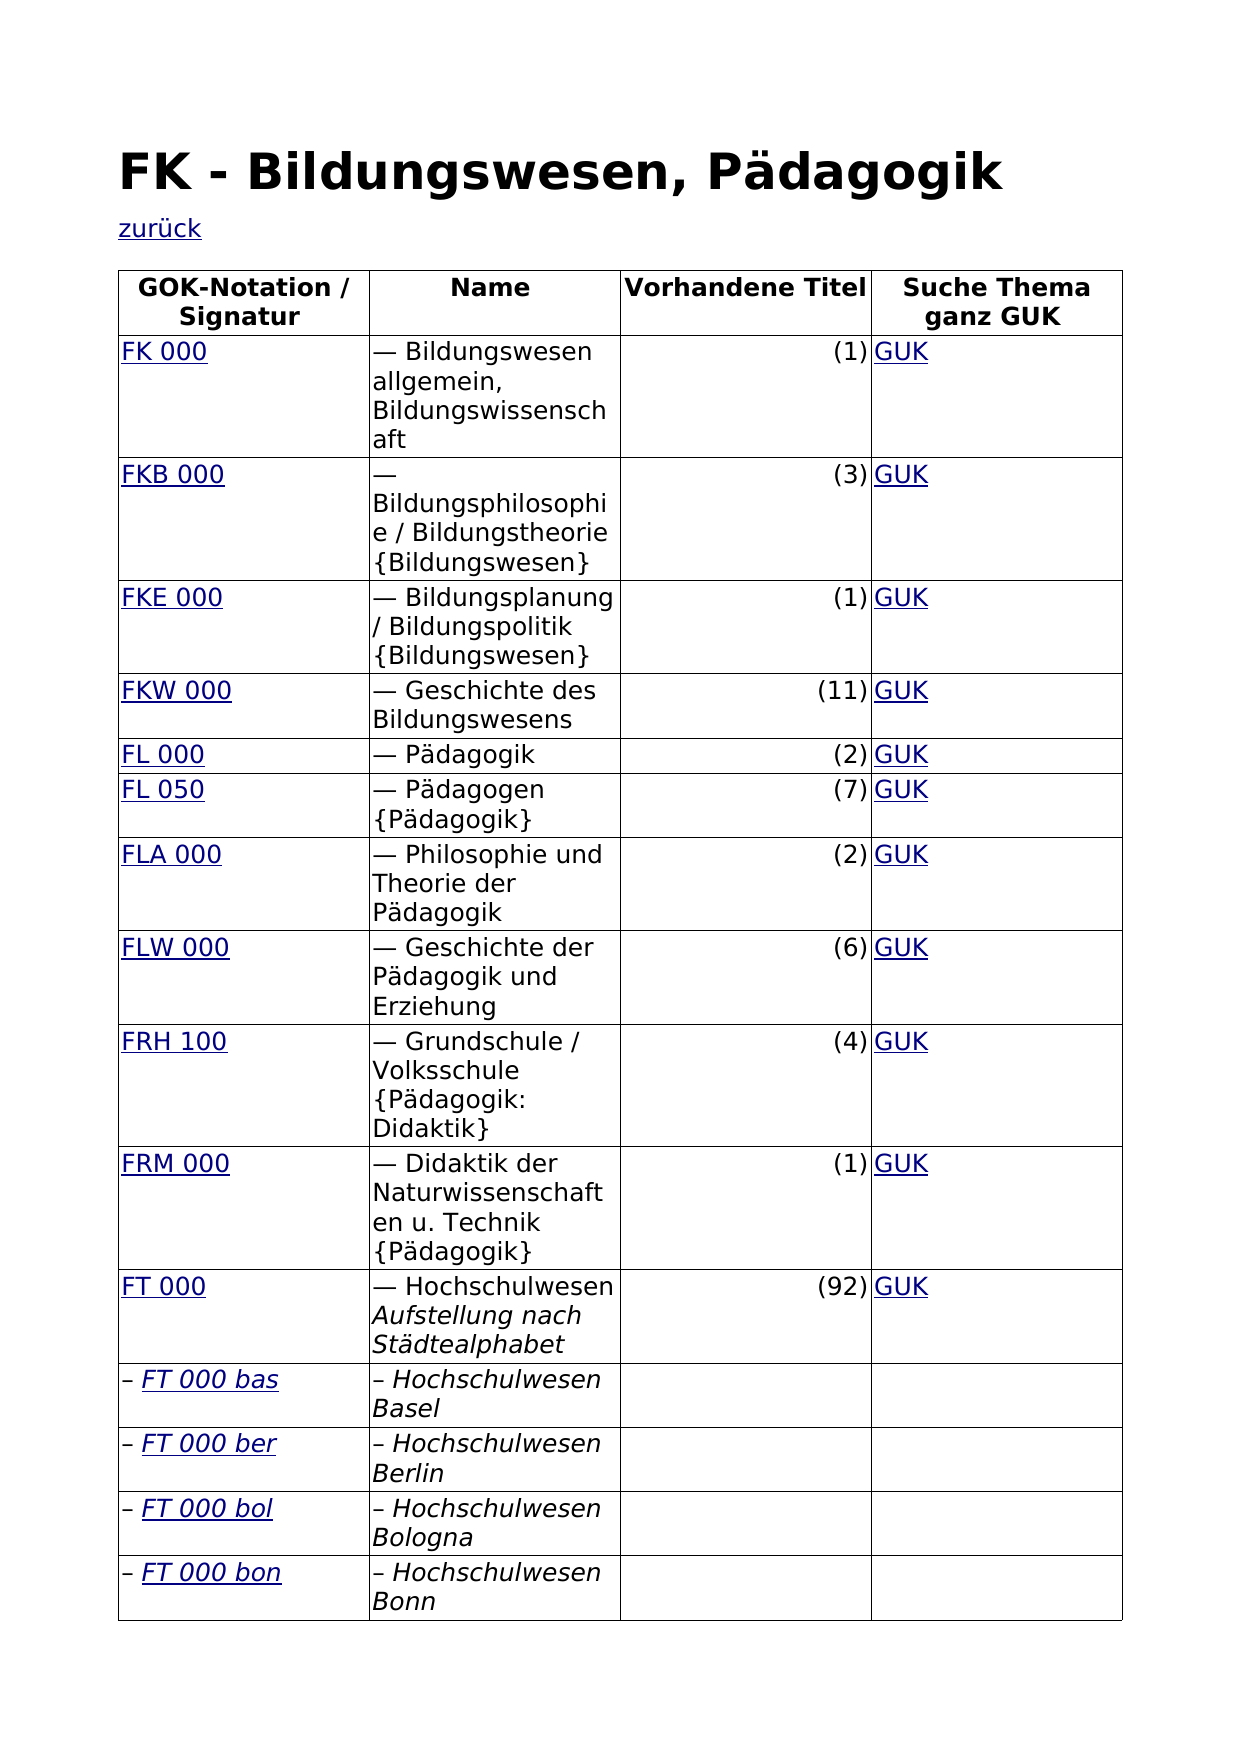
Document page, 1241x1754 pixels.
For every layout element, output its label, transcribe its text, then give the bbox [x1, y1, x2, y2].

table_header Vorhandene Titel [621, 271, 871, 334]
table_cell GUK [872, 1025, 1122, 1146]
table_cell (92) [621, 1270, 871, 1362]
table_cell (11) [621, 674, 871, 737]
table_cell FL 000 [119, 739, 369, 773]
table_cell – FT 000 bas [119, 1364, 369, 1427]
table_cell GUK [872, 458, 1122, 580]
table_cell – Hochschulwesen Berlin [370, 1428, 620, 1491]
table_cell FL 050 [119, 774, 369, 837]
table_cell — Bildungswesen allgemein, Bildungswissenschaft [370, 336, 620, 457]
table_cell GUK [872, 1147, 1122, 1269]
table_cell – FT 000 ber [119, 1428, 369, 1491]
table_header GOK-Notation / Signatur [119, 271, 369, 334]
table_cell [872, 1364, 1122, 1427]
table_cell — Pädagogik [370, 739, 620, 773]
table_cell — Bildungsplanung / Bildungspolitik {Bildungswesen} [370, 581, 620, 673]
table_cell — Geschichte des Bildungswesens [370, 674, 620, 737]
table_cell GUK [872, 674, 1122, 737]
table_cell FKW 000 [119, 674, 369, 737]
table_cell — Hochschulwesen Aufstellung nach Städtealphabet [370, 1270, 620, 1362]
table_cell — Geschichte der Pädagogik und Erziehung [370, 931, 620, 1024]
table_cell (3) [621, 458, 871, 580]
table_cell GUK [872, 336, 1122, 457]
table_cell — Bildungsphilosophie / Bildungstheorie {Bildungswesen} [370, 458, 620, 580]
table_cell [621, 1428, 871, 1491]
table_cell (7) [621, 774, 871, 837]
subtitle FK - Bildungswesen, Pädagogik [118, 143, 1122, 201]
table_header Suche Thema ganz GUK [872, 271, 1122, 334]
table_cell (2) [621, 739, 871, 773]
text zurück [118, 214, 1122, 243]
table_cell GUK [872, 739, 1122, 773]
table_cell (6) [621, 931, 871, 1024]
table_cell — Didaktik der Naturwissenschaften u. Technik {Pädagogik} [370, 1147, 620, 1269]
table_cell GUK [872, 581, 1122, 673]
table_cell — Grundschule / Volksschule {Pädagogik: Didaktik} [370, 1025, 620, 1146]
table_cell FLA 000 [119, 838, 369, 930]
table_cell (1) [621, 1147, 871, 1269]
table_cell – Hochschulwesen Bonn [370, 1556, 620, 1619]
table_cell FKB 000 [119, 458, 369, 580]
table_cell – FT 000 bon [119, 1556, 369, 1619]
table_cell — Pädagogen {Pädagogik} [370, 774, 620, 837]
table_cell FRM 000 [119, 1147, 369, 1269]
table_cell FT 000 [119, 1270, 369, 1362]
table_cell [872, 1492, 1122, 1555]
table_cell — Philosophie und Theorie der Pädagogik [370, 838, 620, 930]
table_cell FLW 000 [119, 931, 369, 1024]
table_cell – Hochschulwesen Bologna [370, 1492, 620, 1555]
table_cell – FT 000 bol [119, 1492, 369, 1555]
table_cell [872, 1556, 1122, 1619]
table_cell [621, 1492, 871, 1555]
table_cell GUK [872, 1270, 1122, 1362]
table_header Name [370, 271, 620, 334]
table_cell [621, 1556, 871, 1619]
table_cell (4) [621, 1025, 871, 1146]
table_cell (2) [621, 838, 871, 930]
table_cell (1) [621, 581, 871, 673]
table_cell [872, 1428, 1122, 1491]
table_cell GUK [872, 931, 1122, 1024]
table_cell FK 000 [119, 336, 369, 457]
table_cell FRH 100 [119, 1025, 369, 1146]
table_cell FKE 000 [119, 581, 369, 673]
table_cell (1) [621, 336, 871, 457]
table_cell GUK [872, 838, 1122, 930]
table_cell – Hochschulwesen Basel [370, 1364, 620, 1427]
table_cell GUK [872, 774, 1122, 837]
table_cell [621, 1364, 871, 1427]
